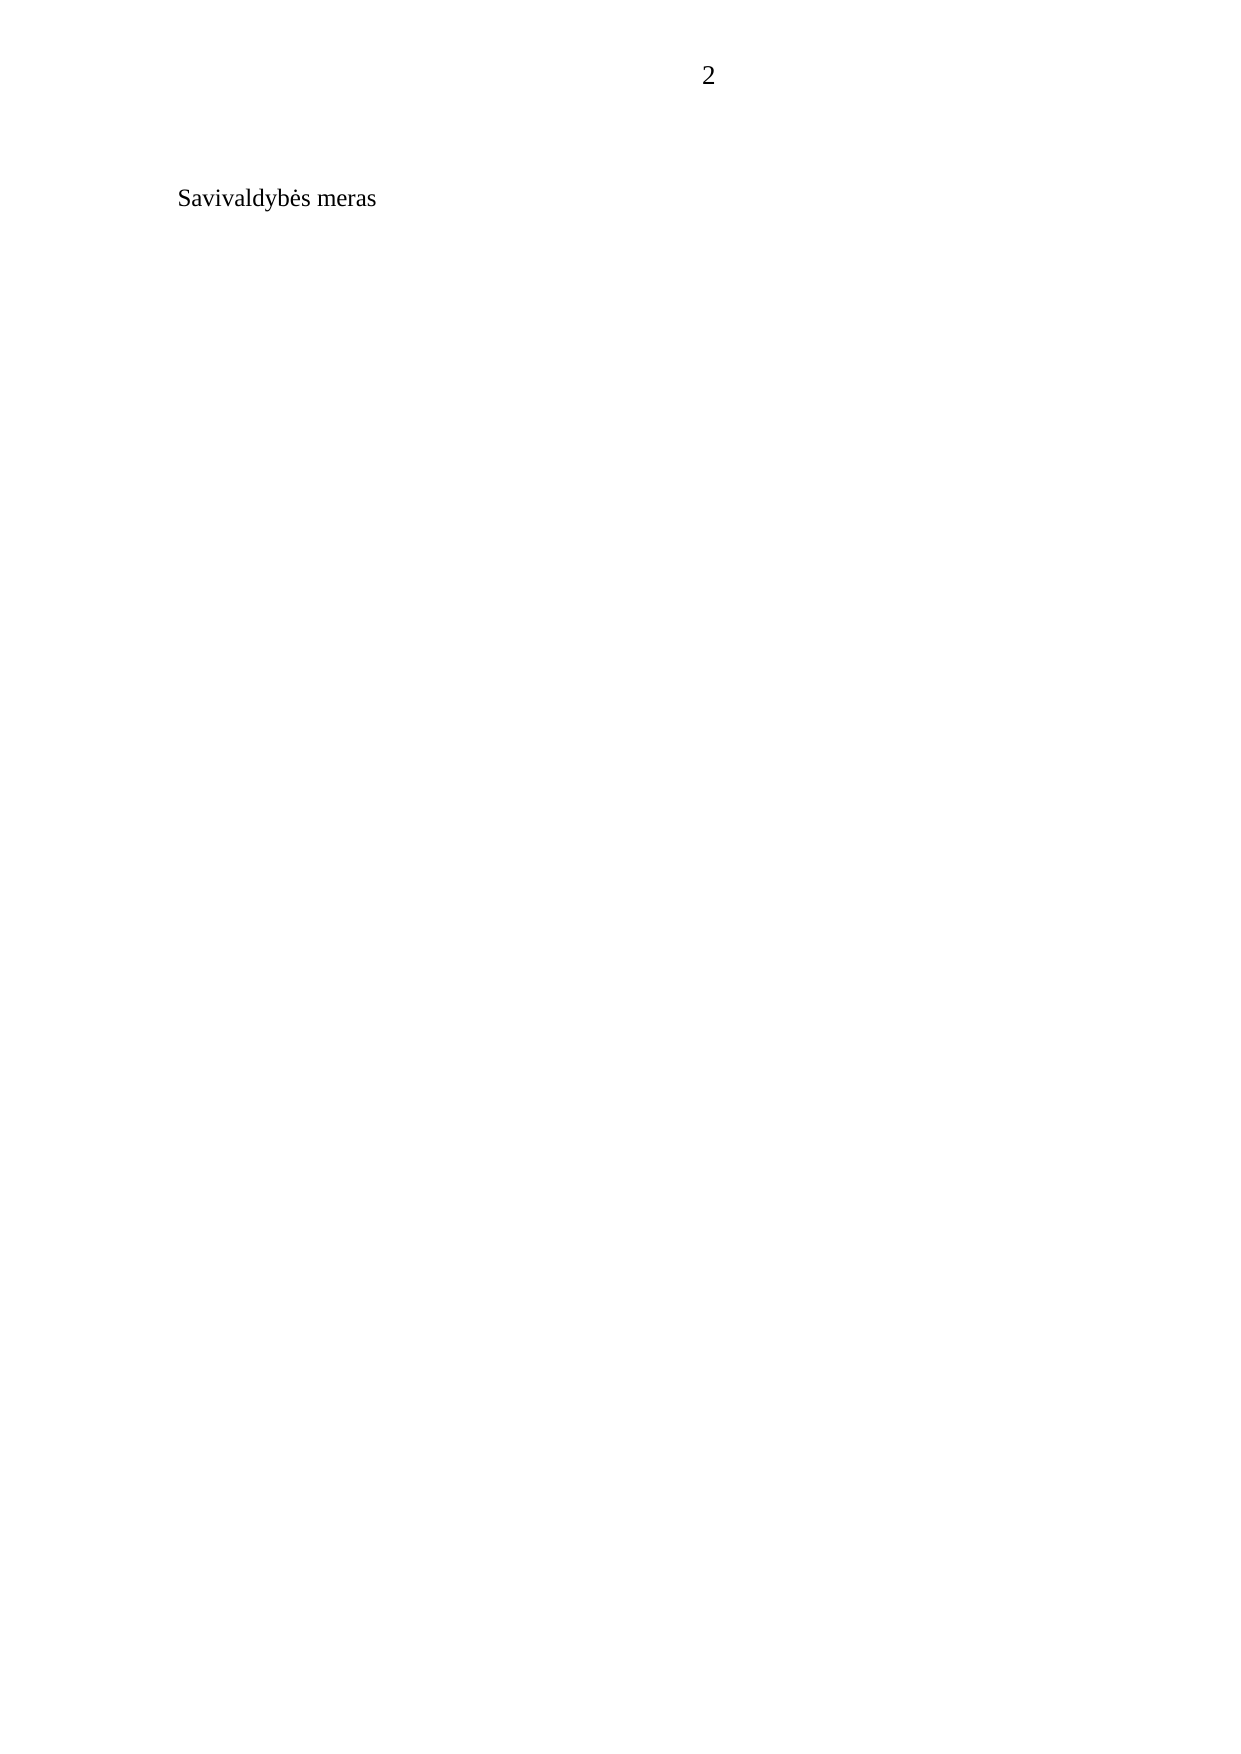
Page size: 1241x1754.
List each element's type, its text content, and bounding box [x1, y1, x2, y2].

text Savivaldybės meras [177, 183, 1181, 212]
